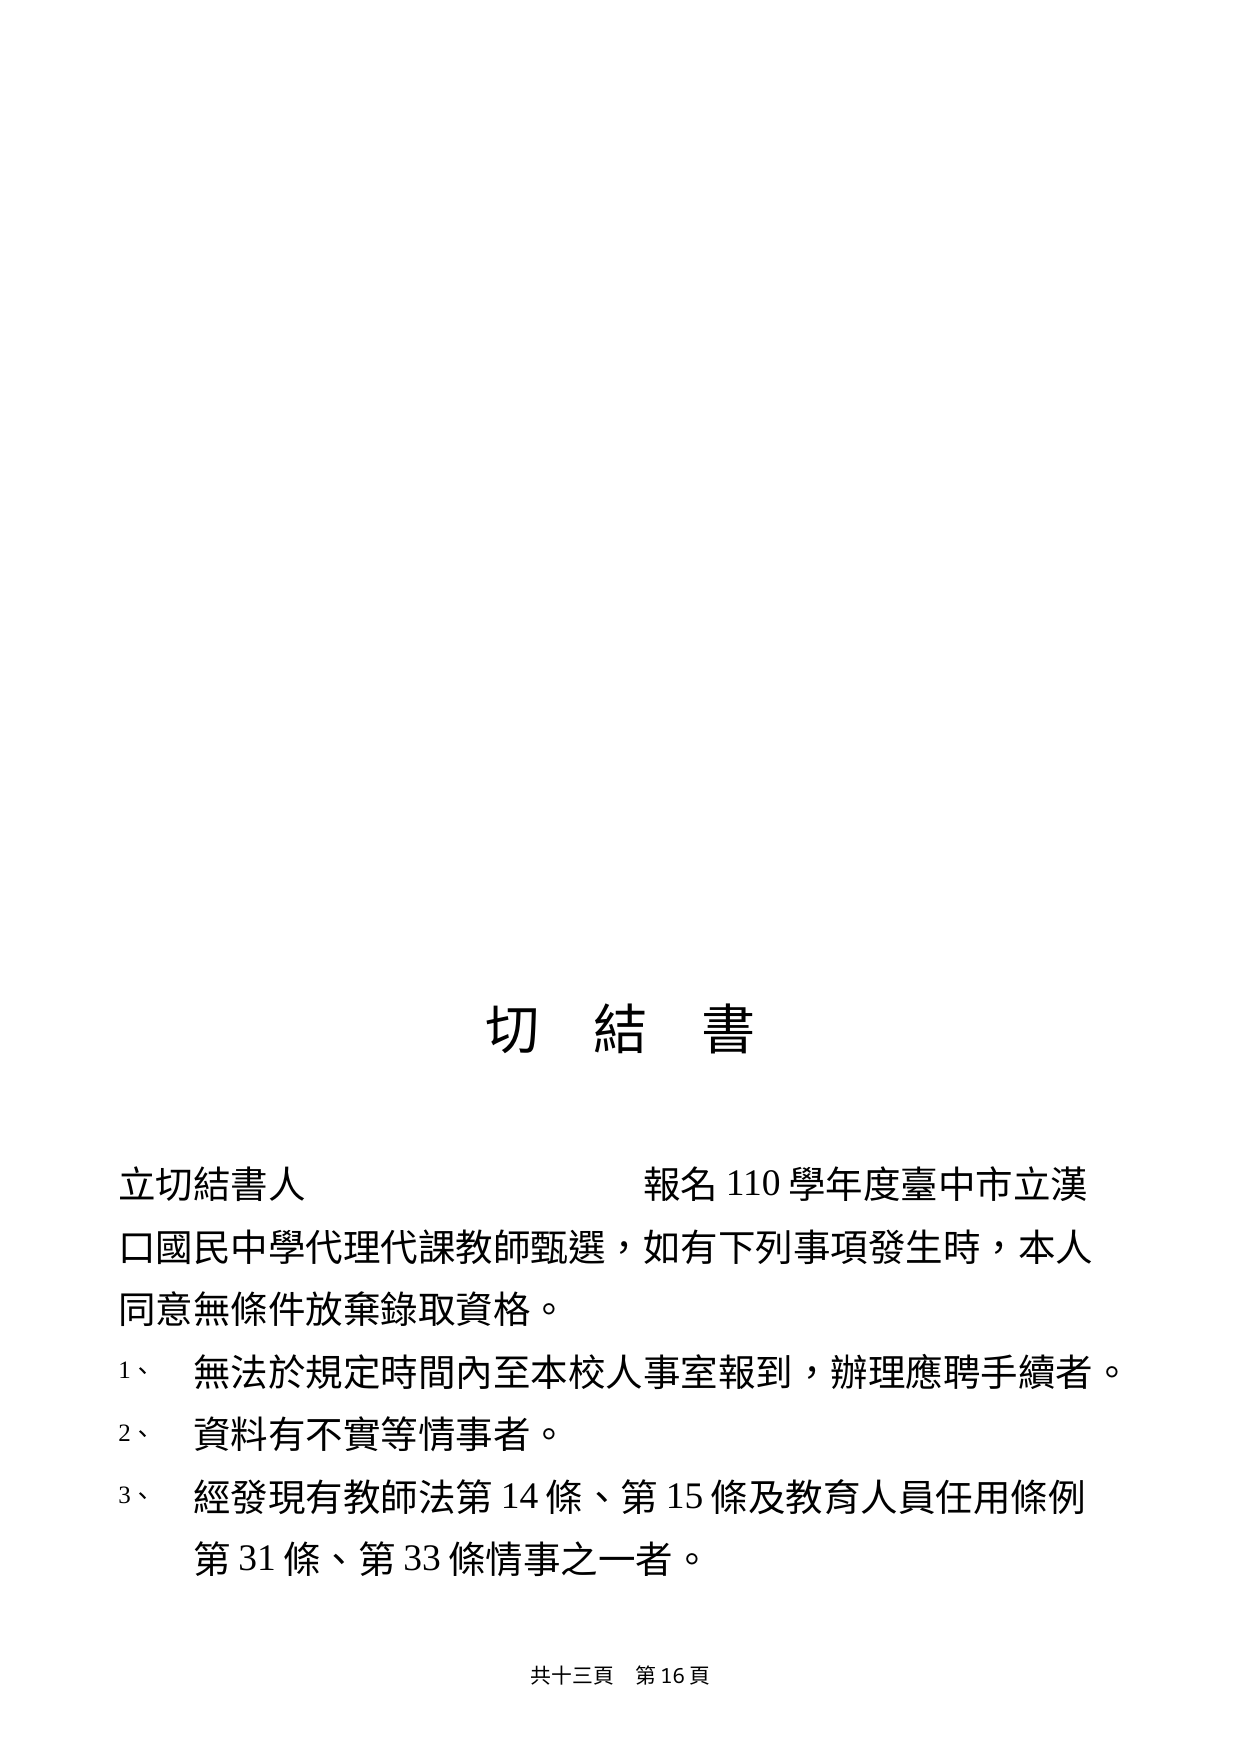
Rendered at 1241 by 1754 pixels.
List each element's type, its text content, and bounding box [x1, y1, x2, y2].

text 立切結書人 報名110學年度臺中市立漢口國民中學代理代課教師甄選，如有下列事項發生時，本人同意無條件放棄錄取資格。 [118, 1141, 1122, 1328]
text 切 結 書 [118, 953, 1122, 1078]
list 無法於規定時間內至本校人事室報到，辦理應聘手續者。 [118, 1328, 1122, 1391]
list 資料有不實等情事者。 [118, 1391, 1122, 1453]
list 經發現有教師法第14條、第15條及教育人員任用條例第31條、第33條情事之一者。 [118, 1453, 1122, 1578]
